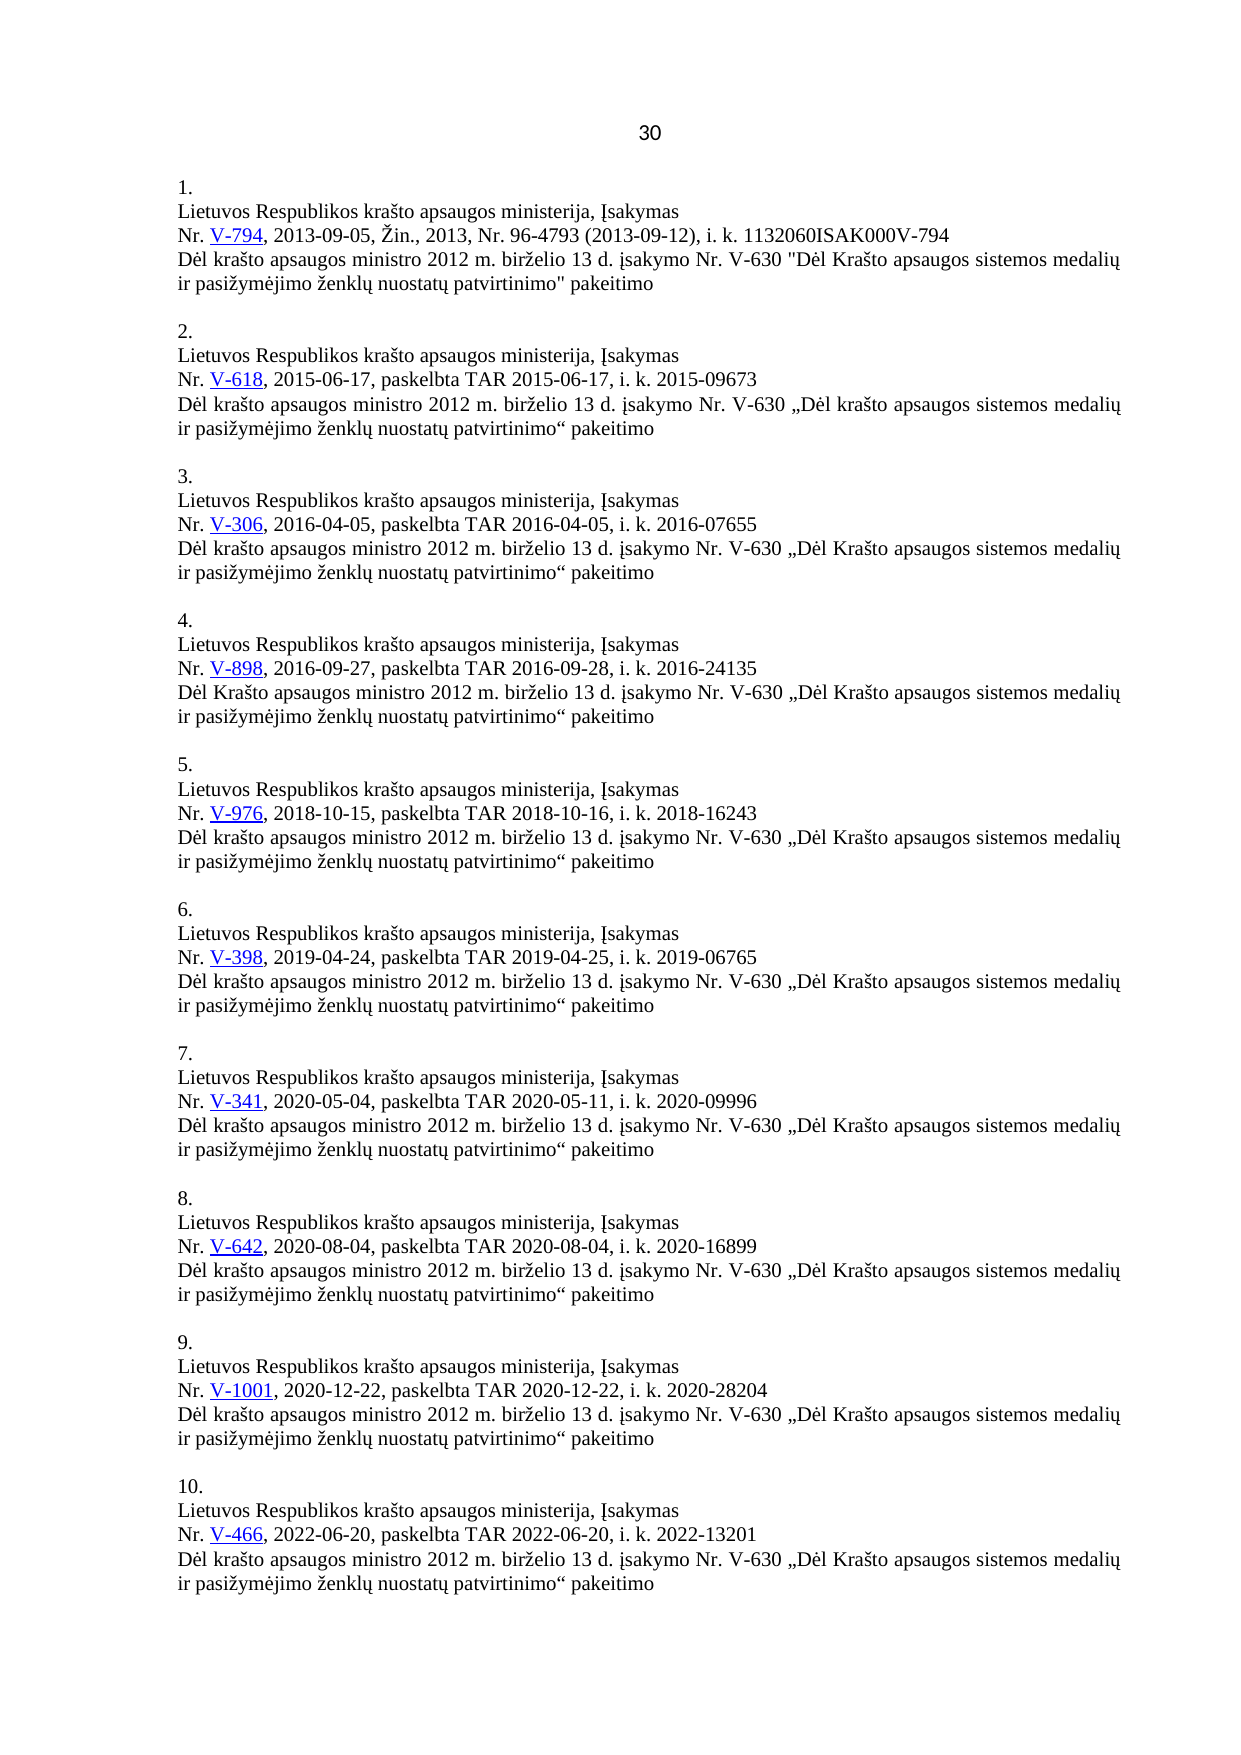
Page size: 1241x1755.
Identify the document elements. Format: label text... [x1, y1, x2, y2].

text Nr. V-794, 2013-09-05, Žin., 2013, Nr. 96-4793 (2013-09-12), i. k. 1132060ISAK000V-794 [177, 223, 1122, 247]
text Lietuvos Respublikos krašto apsaugos ministerija, Įsakymas [177, 199, 1122, 223]
text 7. [177, 1041, 1122, 1065]
text 6. [177, 897, 1122, 921]
text Dėl krašto apsaugos ministro 2012 m. birželio 13 d. įsakymo Nr. V-630 „Dėl Krašto apsaugos sistemos medalių ir pasižymėjimo ženklų nuostatų patvirtinimo“ pakeitimo [177, 1546, 1122, 1594]
text Lietuvos Respublikos krašto apsaugos ministerija, Įsakymas [177, 1354, 1122, 1378]
text Nr. V-341, 2020-05-04, paskelbta TAR 2020-05-11, i. k. 2020-09996 [177, 1089, 1122, 1113]
text Lietuvos Respublikos krašto apsaugos ministerija, Įsakymas [177, 488, 1122, 512]
text 1. [177, 175, 1122, 199]
text Dėl krašto apsaugos ministro 2012 m. birželio 13 d. įsakymo Nr. V-630 „Dėl Krašto apsaugos sistemos medalių ir pasižymėjimo ženklų nuostatų patvirtinimo“ pakeitimo [177, 1113, 1122, 1161]
text Nr. V-1001, 2020-12-22, paskelbta TAR 2020-12-22, i. k. 2020-28204 [177, 1378, 1122, 1402]
text Nr. V-898, 2016-09-27, paskelbta TAR 2016-09-28, i. k. 2016-24135 [177, 656, 1122, 680]
text 4. [177, 608, 1122, 632]
text Dėl krašto apsaugos ministro 2012 m. birželio 13 d. įsakymo Nr. V-630 "Dėl Krašto apsaugos sistemos medalių ir pasižymėjimo ženklų nuostatų patvirtinimo" pakeitimo [177, 247, 1122, 295]
text 2. [177, 319, 1122, 343]
text 5. [177, 752, 1122, 776]
text Dėl krašto apsaugos ministro 2012 m. birželio 13 d. įsakymo Nr. V-630 „Dėl Krašto apsaugos sistemos medalių ir pasižymėjimo ženklų nuostatų patvirtinimo“ pakeitimo [177, 1402, 1122, 1450]
text Dėl krašto apsaugos ministro 2012 m. birželio 13 d. įsakymo Nr. V-630 „Dėl Krašto apsaugos sistemos medalių ir pasižymėjimo ženklų nuostatų patvirtinimo“ pakeitimo [177, 969, 1122, 1017]
text 8. [177, 1186, 1122, 1209]
text Lietuvos Respublikos krašto apsaugos ministerija, Įsakymas [177, 921, 1122, 945]
text Lietuvos Respublikos krašto apsaugos ministerija, Įsakymas [177, 1065, 1122, 1089]
text Lietuvos Respublikos krašto apsaugos ministerija, Įsakymas [177, 632, 1122, 656]
text Nr. V-466, 2022-06-20, paskelbta TAR 2022-06-20, i. k. 2022-13201 [177, 1522, 1122, 1546]
text Nr. V-642, 2020-08-04, paskelbta TAR 2020-08-04, i. k. 2020-16899 [177, 1234, 1122, 1258]
text Nr. V-398, 2019-04-24, paskelbta TAR 2019-04-25, i. k. 2019-06765 [177, 945, 1122, 969]
text Lietuvos Respublikos krašto apsaugos ministerija, Įsakymas [177, 1209, 1122, 1234]
text 3. [177, 464, 1122, 488]
text 10. [177, 1474, 1122, 1498]
text Nr. V-306, 2016-04-05, paskelbta TAR 2016-04-05, i. k. 2016-07655 [177, 512, 1122, 536]
text Lietuvos Respublikos krašto apsaugos ministerija, Įsakymas [177, 776, 1122, 801]
text Nr. V-976, 2018-10-15, paskelbta TAR 2018-10-16, i. k. 2018-16243 [177, 801, 1122, 824]
text 9. [177, 1330, 1122, 1354]
text Dėl krašto apsaugos ministro 2012 m. birželio 13 d. įsakymo Nr. V-630 „Dėl Krašto apsaugos sistemos medalių ir pasižymėjimo ženklų nuostatų patvirtinimo“ pakeitimo [177, 824, 1122, 873]
text Dėl krašto apsaugos ministro 2012 m. birželio 13 d. įsakymo Nr. V-630 „Dėl Krašto apsaugos sistemos medalių ir pasižymėjimo ženklų nuostatų patvirtinimo“ pakeitimo [177, 536, 1122, 584]
text Dėl krašto apsaugos ministro 2012 m. birželio 13 d. įsakymo Nr. V-630 „Dėl Krašto apsaugos sistemos medalių ir pasižymėjimo ženklų nuostatų patvirtinimo“ pakeitimo [177, 1258, 1122, 1306]
text Dėl krašto apsaugos ministro 2012 m. birželio 13 d. įsakymo Nr. V-630 „Dėl krašto apsaugos sistemos medalių ir pasižymėjimo ženklų nuostatų patvirtinimo“ pakeitimo [177, 391, 1122, 439]
text Dėl Krašto apsaugos ministro 2012 m. birželio 13 d. įsakymo Nr. V-630 „Dėl Krašto apsaugos sistemos medalių ir pasižymėjimo ženklų nuostatų patvirtinimo“ pakeitimo [177, 680, 1122, 728]
text Nr. V-618, 2015-06-17, paskelbta TAR 2015-06-17, i. k. 2015-09673 [177, 367, 1122, 391]
text Lietuvos Respublikos krašto apsaugos ministerija, Įsakymas [177, 1498, 1122, 1522]
text Lietuvos Respublikos krašto apsaugos ministerija, Įsakymas [177, 343, 1122, 367]
